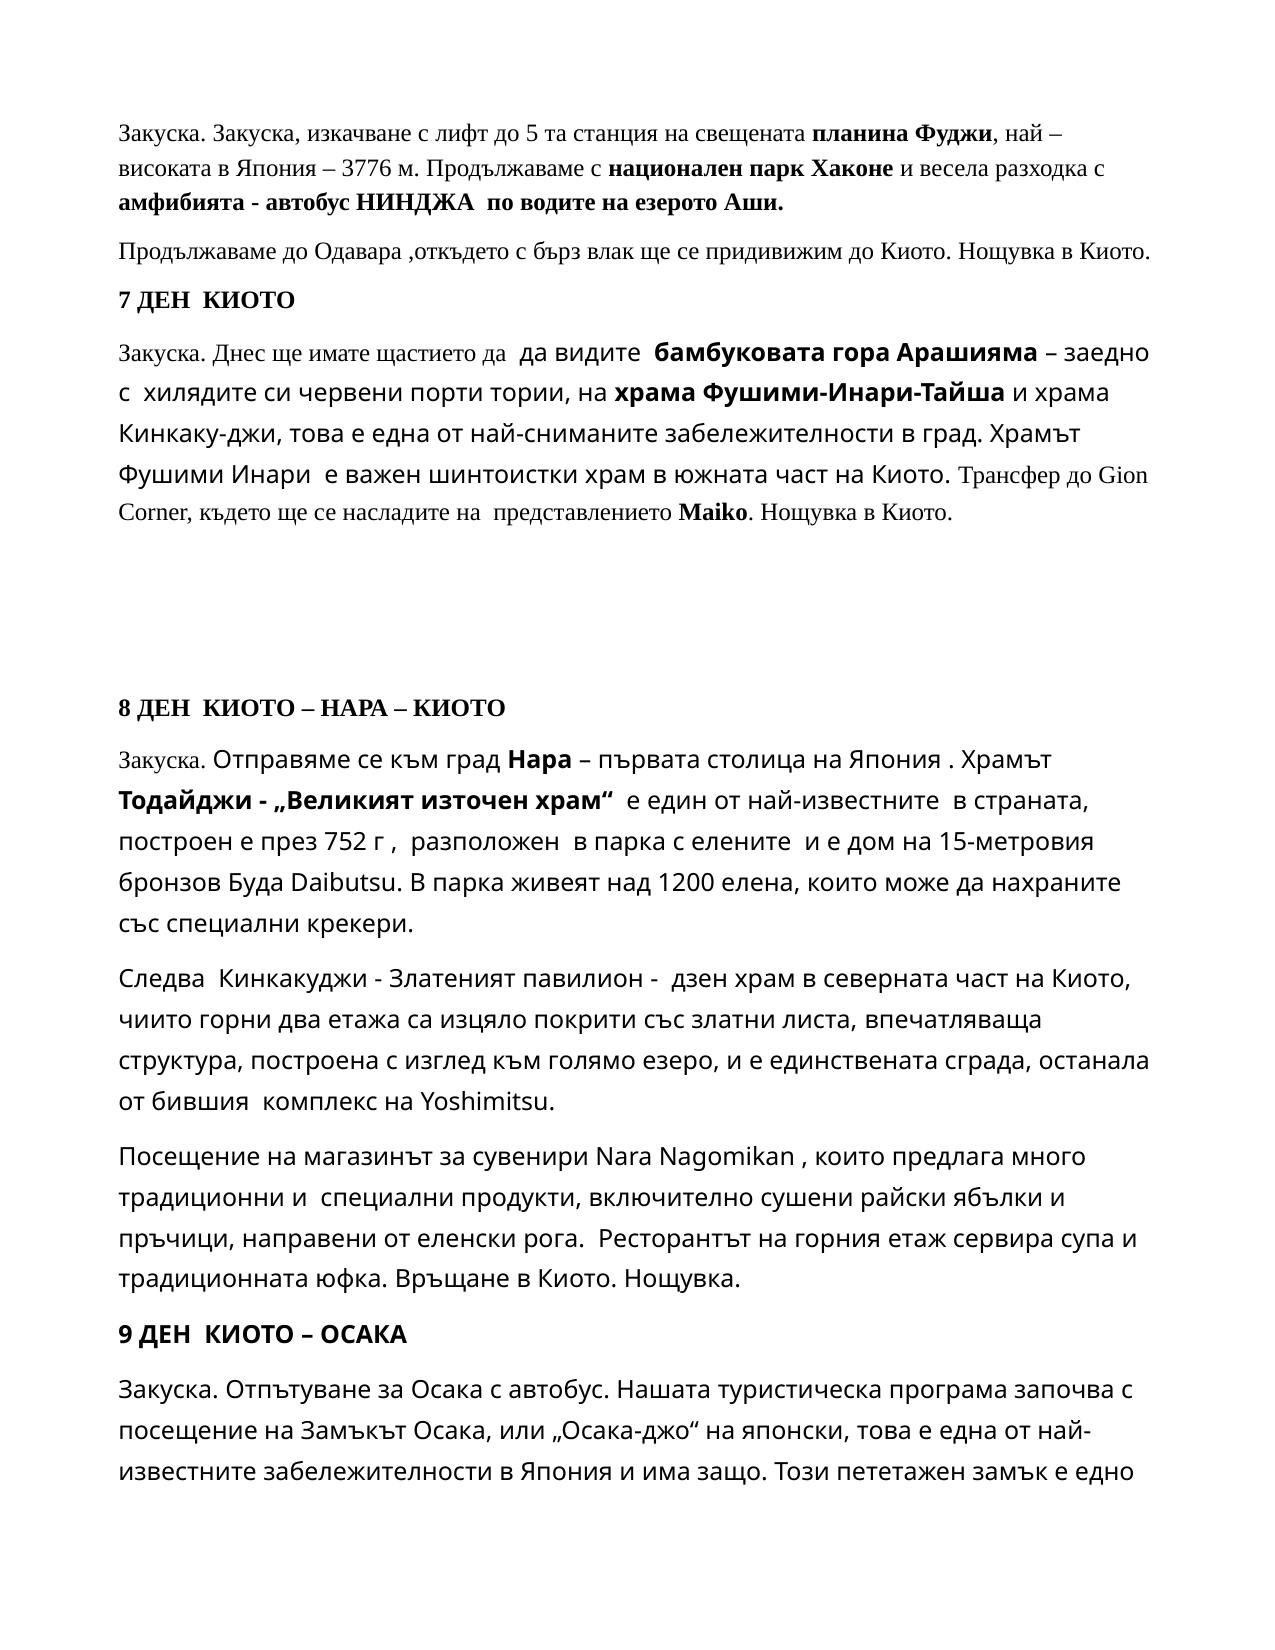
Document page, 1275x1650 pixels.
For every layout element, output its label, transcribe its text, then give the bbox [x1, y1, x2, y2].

text Следва Кинкакуджи - Златеният павилион - дзен храм в северната част на Киото, чиито горни два етажа са изцяло покрити със златни листа, впечатляваща структура, построена с изглед към голямо езеро, и е единствената сграда, останала от бившия комплекс на Yoshimitsu. [118, 961, 1157, 1117]
text Закуска. Отпътуване за Осака с автобус. Нашата туристическа програма започва с посещение на Замъкът Осака, или „Осака-джо“ на японски, това е една от най-известните забележителности в Япония и има защо. Този пететажен замък е едно [118, 1372, 1157, 1488]
text Продължаваме до Одавара ,откъдето с бърз влак ще се придивижим до Киото. Нощувка в Киото. [118, 236, 1157, 265]
text Посещение на магазинът за сувенири Nara Nagomikan , които предлага много традиционни и специални продукти, включително сушени райски ябълки и пръчици, направени от еленски рога. Ресторантът на горния етаж сервира супа и традиционната юфка. Връщане в Киото. Нощувка. [118, 1138, 1157, 1295]
text Закуска. Отправяме се към град Нара – първата столица на Япония . Храмът Тодайджи - „Великият източен храм“ е един от най-известните в страната, построен е през 752 г , разположен в парка с елените и е дом на 15-метровия бронзов Буда Daibutsu. В парка живеят над 1200 елена, които може да нахраните със специални крекери. [118, 742, 1157, 939]
text 8 ДЕН КИОТО – НАРА – КИОТО [118, 693, 1157, 722]
text 7 ДЕН КИОТО [118, 285, 1157, 314]
text Закуска. Днес ще имате щастието да да видите бамбуковата гора Арашияма – заедно с хилядите си червени порти тории, на храма Фушими-Инари-Тайша и храма Кинкаку-джи, това е една от най-сниманите забележителности в град. Храмът Фушими Инари е важен шинтоистки храм в южната част на Киото. Трансфер до Gion Corner, където ще се насладите на представлението Maiko. Нощувка в Киото. [118, 334, 1157, 525]
text 9 ДЕН КИОТО – ОСАКА [118, 1316, 1157, 1351]
text Закуска. Закуска, изкачване с лифт до 5 та станция на свещената планина Фуджи, най – високата в Япония – 3776 м. Продължаваме с национален парк Хаконе и весела разходка с амфибията - автобус НИНДЖА по водите на езерото Аши. [118, 118, 1157, 216]
